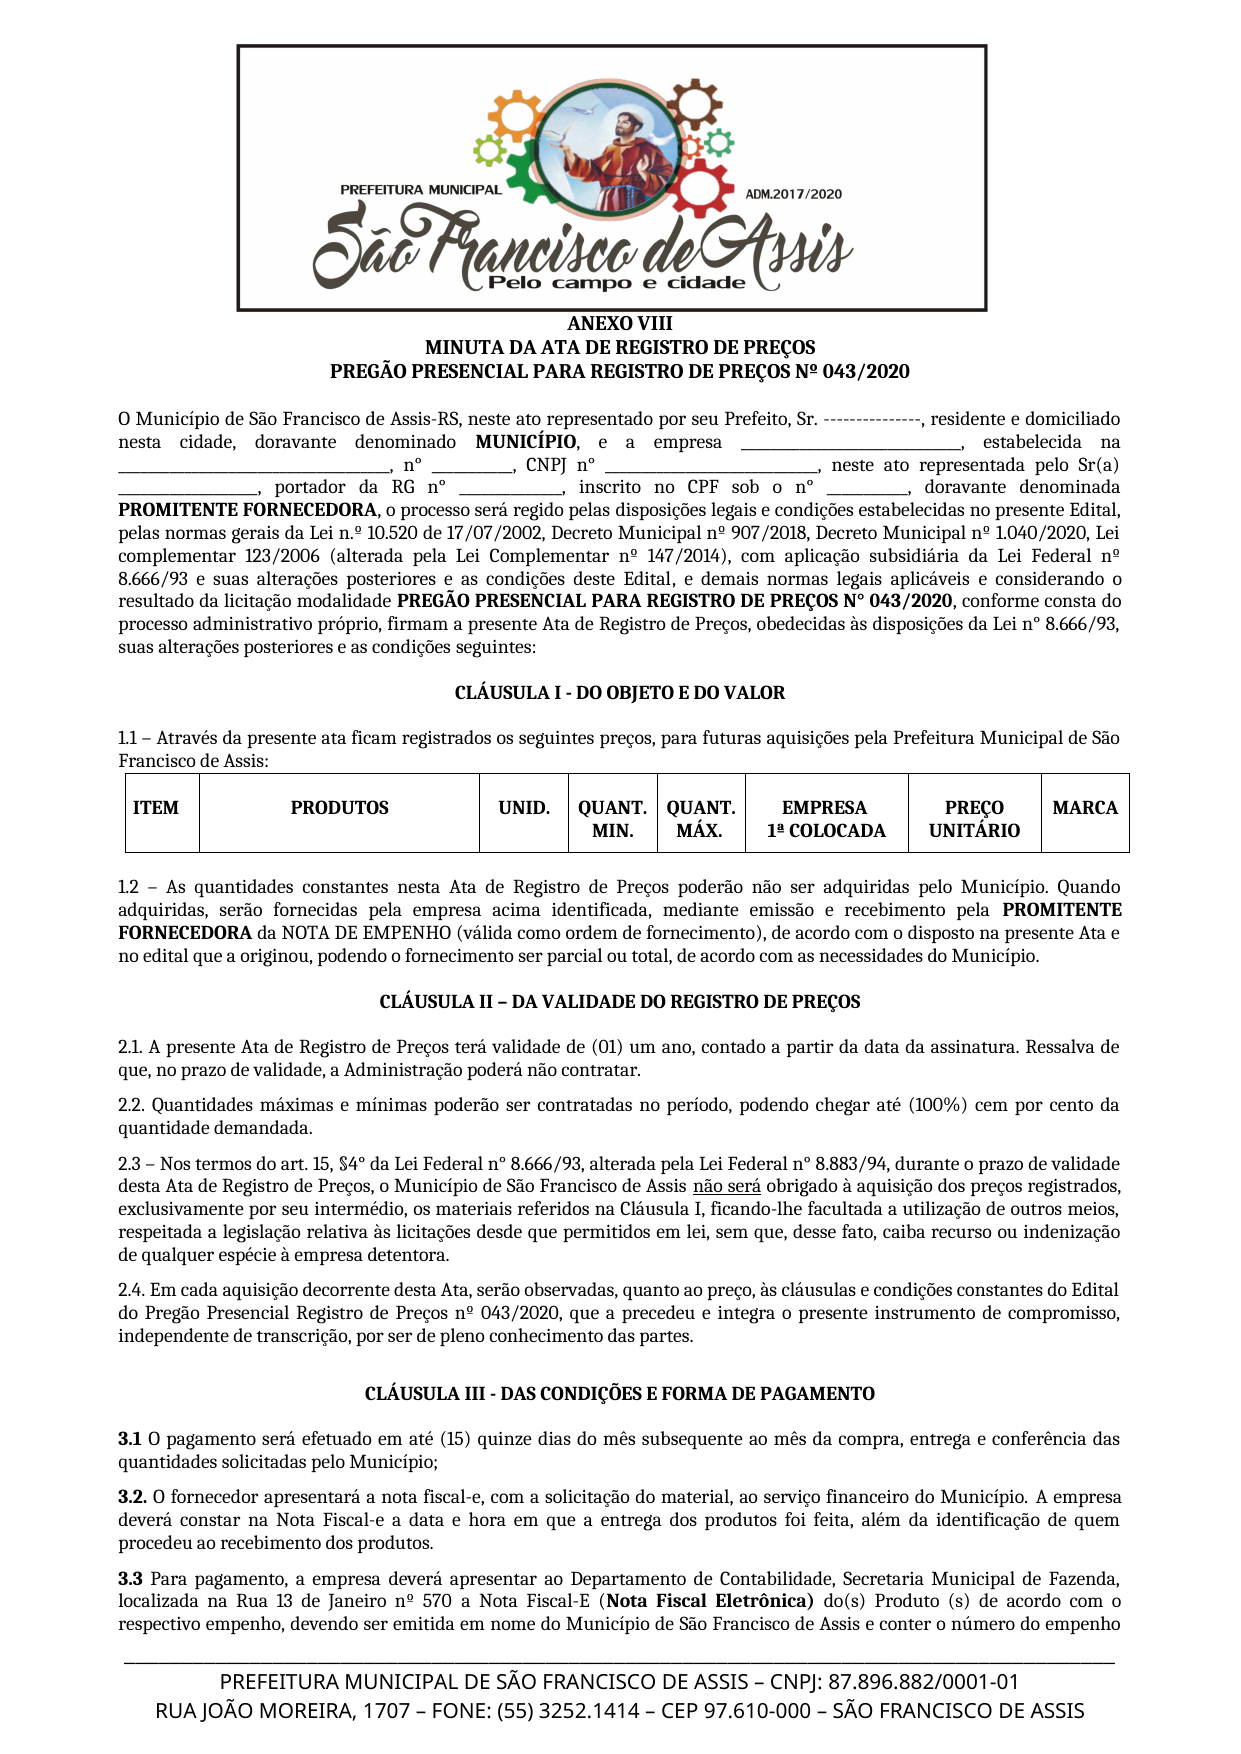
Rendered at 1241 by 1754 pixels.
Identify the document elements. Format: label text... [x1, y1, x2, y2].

table_header QUANT. MÁX. [658, 774, 745, 852]
text 1.1 – Através da presente ata ficam registrados os seguintes preços, para futuras aquisições pela Prefeitura Municipal de São Francisco de Assis: [118, 727, 1122, 773]
text CLÁUSULA III - DAS CONDIÇÕES E FORMA DE PAGAMENTO [118, 1382, 1122, 1405]
text MINUTA DA ATA DE REGISTRO DE PREÇOS [118, 336, 1122, 360]
text 2.4. Em cada aquisição decorrente desta Ata, serão observadas, quanto ao preço, às cláusulas e condições constantes do Edital do Pregão Presencial Registro de Preços nº 043/2020, que a precedeu e integra o presente instrumento de compromisso, independente de transcrição, por ser de pleno conhecimento das partes. [118, 1279, 1122, 1347]
table_header PRODUTOS [200, 774, 479, 852]
text 2.2. Quantidades máximas e mínimas poderão ser contratadas no período, podendo chegar até (100%) cem por cento da quantidade demandada. [118, 1094, 1122, 1139]
text PREGÃO PRESENCIAL PARA REGISTRO DE PREÇOS Nº 043/2020 [118, 360, 1122, 384]
table_header EMPRESA 1ª COLOCADA [746, 774, 908, 852]
text O Município de São Francisco de Assis-RS, neste ato representado por seu Prefeito, Sr. ---------------, residente e domiciliado nesta cidade, doravante denominado MUNICÍPIO, e a empresa ______________________________, estabelecida na _____________________________________, n° ___________, CNPJ n° _____________________________, neste ato representada pelo Sr(a) ___________________, portador da RG n° ______________, inscrito no CPF sob o n° ___________, doravante denominada PROMITENTE FORNECEDORA, o processo será regido pelas disposições legais e condições estabelecidas no presente Edital, pelas normas gerais da Lei n.º 10.520 de 17/07/2002, Decreto Municipal nº 907/2018, Decreto Municipal nº 1.040/2020, Lei complementar 123/2006 (alterada pela Lei Complementar nº 147/2014), com aplicação subsidiária da Lei Federal nº 8.666/93 e suas alterações posteriores e as condições deste Edital, e demais normas legais aplicáveis e considerando o resultado da licitação modalidade PREGÃO PRESENCIAL PARA REGISTRO DE PREÇOS N° 043/2020, conforme consta do processo administrativo próprio, firmam a presente Ata de Registro de Preços, obedecidas às disposições da Lei n° 8.666/93, suas alterações posteriores e as condições seguintes: [118, 408, 1122, 658]
text 1.2 – As quantidades constantes nesta Ata de Registro de Preços poderão não ser adquiridas pelo Município. Quando adquiridas, serão fornecidas pela empresa acima identificada, mediante emissão e recebimento pela PROMITENTE FORNECEDORA da NOTA DE EMPENHO (válida como ordem de fornecimento), de acordo com o disposto na presente Ata e no edital que a originou, podendo o fornecimento ser parcial ou total, de acordo com as necessidades do Município. [118, 876, 1122, 967]
text CLÁUSULA I - DO OBJETO E DO VALOR [118, 681, 1122, 704]
table_header PREÇO UNITÁRIO [909, 774, 1041, 852]
text ANEXO VIII [118, 312, 1122, 336]
text 3.3 Para pagamento, a empresa deverá apresentar ao Departamento de Contabilidade, Secretaria Municipal de Fazenda, localizada na Rua 13 de Janeiro nº 570 a Nota Fiscal-E (Nota Fiscal Eletrônica) do(s) Produto (s) de acordo com o respectivo empenho, devendo ser emitida em nome do Município de São Francisco de Assis e conter o número do empenho [118, 1567, 1122, 1636]
table_header MARCA [1042, 774, 1129, 852]
table_header ITEM [126, 774, 199, 852]
text 2.3 – Nos termos do art. 15, §4° da Lei Federal n° 8.666/93, alterada pela Lei Federal n° 8.883/94, durante o prazo de validade desta Ata de Registro de Preços, o Município de São Francisco de Assis não será obrigado à aquisição dos preços registrados, exclusivamente por seu intermédio, os materiais referidos na Cláusula I, ficando-lhe facultada a utilização de outros meios, respeitada a legislação relativa às licitações desde que permitidos em lei, sem que, desse fato, caiba recurso ou indenização de qualquer espécie à empresa detentora. [118, 1152, 1122, 1266]
text 3.2. O fornecedor apresentará a nota fiscal-e, com a solicitação do material, ao serviço financeiro do Município. A empresa deverá constar na Nota Fiscal-e a data e hora em que a entrega dos produtos foi feita, além da identificação de quem procedeu ao recebimento dos produtos. [118, 1486, 1122, 1554]
text CLÁUSULA II – DA VALIDADE DO REGISTRO DE PREÇOS [118, 990, 1122, 1013]
table_header UNID. [480, 774, 568, 852]
table_header QUANT. MIN. [569, 774, 657, 852]
text 2.1. A presente Ata de Registro de Preços terá validade de (01) um ano, contado a partir da data da assinatura. Ressalva de que, no prazo de validade, a Administração poderá não contratar. [118, 1036, 1122, 1081]
text 3.1 O pagamento será efetuado em até (15) quinze dias do mês subsequente ao mês da compra, entrega e conferência das quantidades solicitadas pelo Município; [118, 1428, 1122, 1474]
